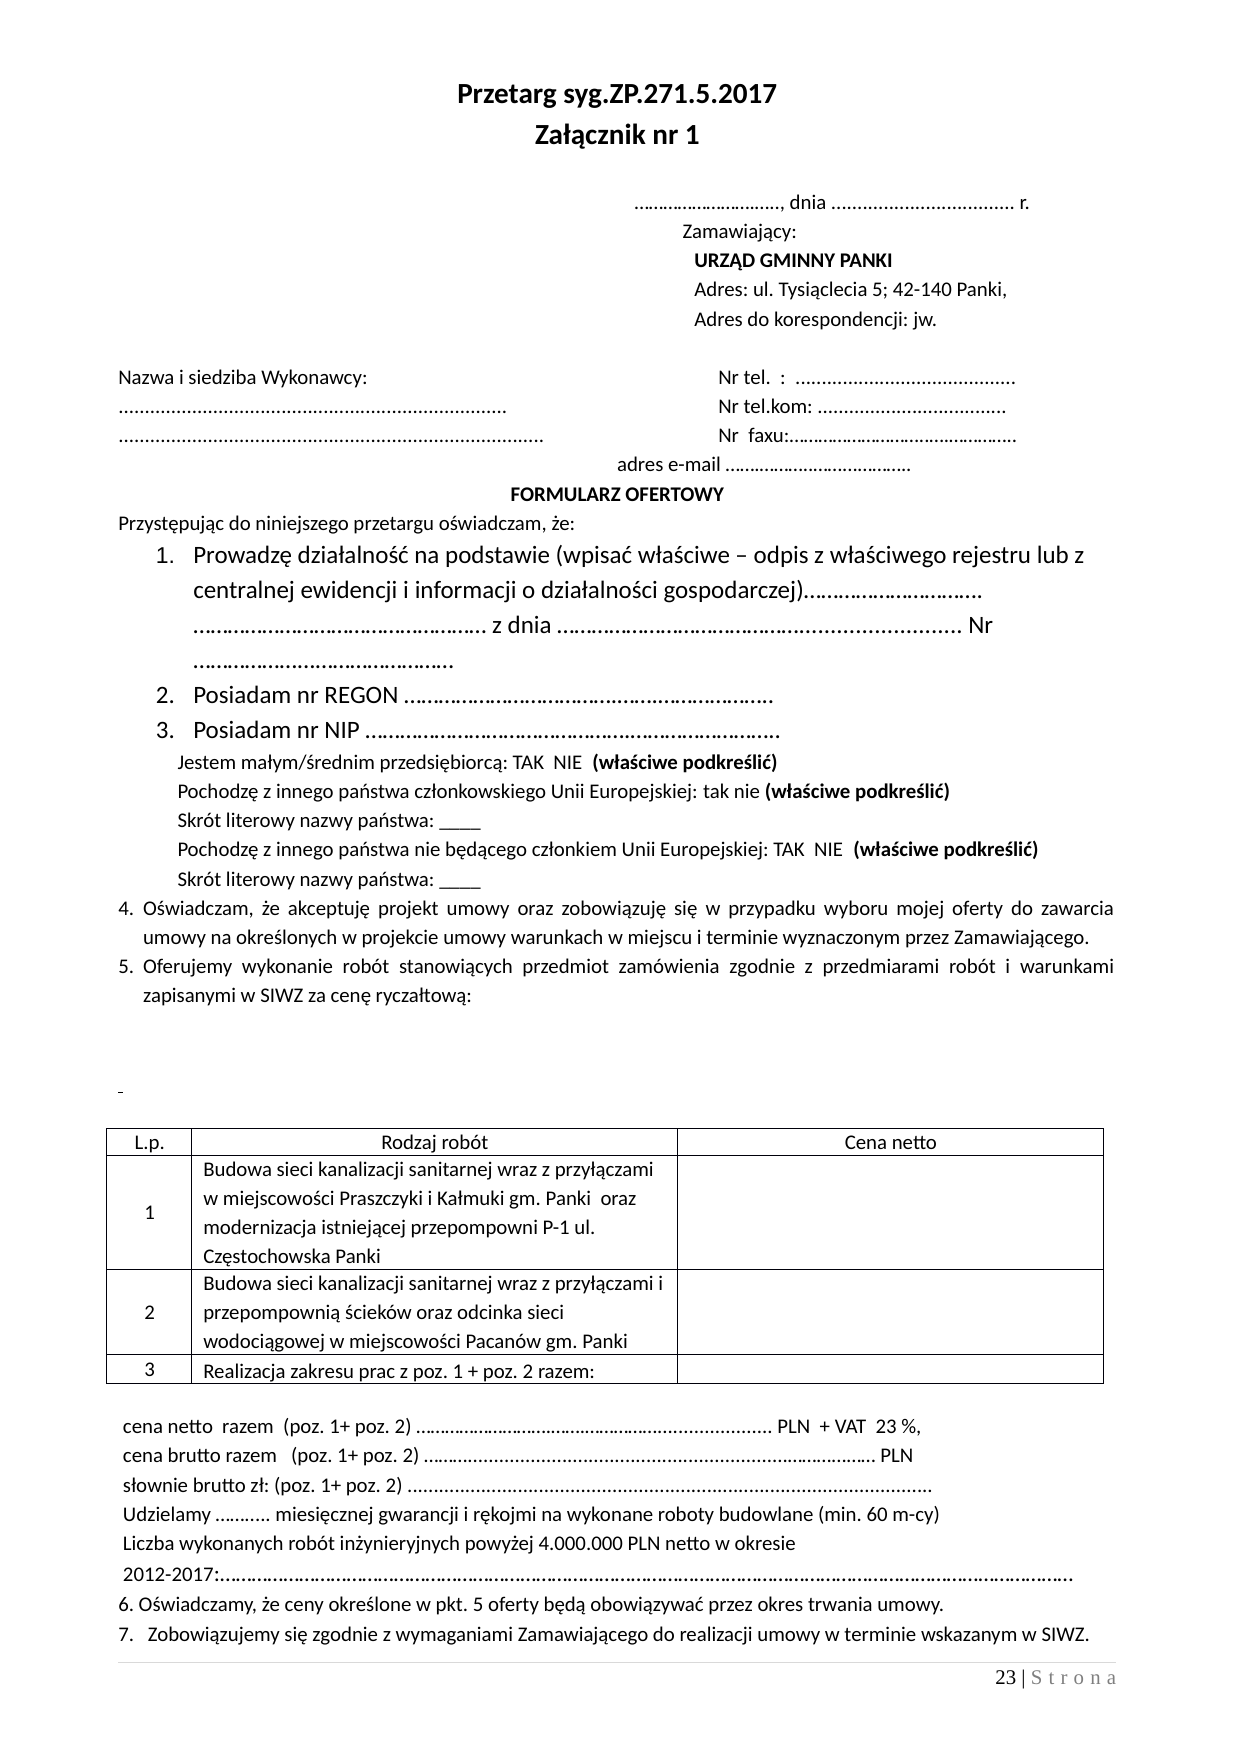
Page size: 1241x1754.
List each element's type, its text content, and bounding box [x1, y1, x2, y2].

text 6. Oświadczamy, że ceny określone w pkt. 5 oferty będą obowiązywać przez okres trwania umowy. [118, 1592, 1116, 1617]
text Przystępując do niniejszego przetargu oświadczam, że: [118, 510, 1116, 535]
text ................................................................................. Nr faxu:………………………..….………….. [118, 422, 1116, 448]
table_cell Budowa sieci kanalizacji sanitarnej wraz z przyłączami i przepompownią ścieków oraz odcinka sieci wodociągowej w miejscowości Pacanów gm. Panki [192, 1270, 677, 1353]
text Nazwa i siedziba Wykonawcy: Nr tel. : .......................................... [118, 364, 1116, 389]
text Pochodzę z innego państwa nie będącego członkiem Unii Europejskiej: TAK NIE (właściwe podkreślić) [177, 837, 1116, 862]
text FORMULARZ OFERTOWY [118, 481, 1116, 506]
table_cell 3 [107, 1355, 191, 1383]
text adres e-mail …….………..……...……….. [118, 452, 1116, 477]
table_header L.p. [107, 1129, 191, 1155]
text Liczba wykonanych robót inżynieryjnych powyżej 4.000.000 PLN netto w okresie [118, 1530, 1116, 1556]
text 7. Zobowiązujemy się zgodnie z wymaganiami Zamawiającego do realizacji umowy w terminie wskazanym w SIWZ. [118, 1621, 1116, 1646]
table_cell Realizacja zakresu prac z poz. 1 + poz. 2 razem: [192, 1355, 677, 1383]
table_header Cena netto [678, 1129, 1103, 1155]
table_cell [678, 1156, 1103, 1269]
text cena brutto razem (poz. 1+ poz. 2) ……….............................................................………...…… PLN [118, 1443, 1116, 1468]
text Skrót literowy nazwy państwa: ____ [177, 866, 1116, 891]
text 2012-2017:……………………………………………………………………………………………………………………………………………… [118, 1559, 1116, 1587]
text Adres do korespondencji: jw. [694, 306, 1116, 331]
text 5. Oferujemy wykonanie robót stanowiących przedmiot zamówienia zgodnie z przedmiarami robót i warunkami zapisanymi w SIWZ za cenę ryczałtową: [118, 953, 1116, 1008]
list Posiadam nr NIP ……………………………………….…………………….. [156, 714, 1116, 744]
table_header Rodzaj robót [192, 1129, 677, 1155]
list Prowadzę działalność na podstawie (wpisać właściwe – odpis z właściwego rejestru lub z centralnej ewidencji i informacji o działalności gospodarczej)………………………….…………………………………………… z dnia …………………………………….......................... Nr ………………...…………………… [156, 539, 1116, 674]
text Skrót literowy nazwy państwa: ____ [177, 807, 1116, 833]
text 4. Oświadczam, że akceptuję projekt umowy oraz zobowiązuję się w przypadku wyboru mojej oferty do zawarcia umowy na określonych w projekcie umowy warunkach w miejscu i terminie wyznaczonym przez Zamawiającego. [118, 895, 1116, 949]
text .......................................................................... Nr tel.kom: .................................... [118, 393, 1116, 419]
text Udzielamy ……..... miesięcznej gwarancji i rękojmi na wykonane roboty budowlane (min. 60 m-cy) [118, 1501, 1116, 1526]
text Adres: ul. Tysiąclecia 5; 42-140 Panki, [694, 277, 1116, 302]
text Zamawiający: [118, 218, 1116, 244]
table_cell 1 [107, 1156, 191, 1269]
list Posiadam nr REGON ……………………………….…….……………….. [156, 679, 1116, 709]
table_cell Budowa sieci kanalizacji sanitarnej wraz z przyłączami w miejscowości Praszczyki i Kałmuki gm. Panki oraz modernizacja istniejącej przepompowni P-1 ul. Częstochowska Panki [192, 1156, 677, 1269]
text Przetarg syg.ZP.271.5.2017 [118, 75, 1116, 111]
text słownie brutto zł: (poz. 1+ poz. 2) .................................................................................................... [118, 1472, 1116, 1497]
table_cell [678, 1355, 1103, 1383]
text cena netto razem (poz. 1+ poz. 2) ……………………….…….……………...................... PLN + VAT 23 %, [118, 1413, 1116, 1439]
text Załącznik nr 1 [118, 116, 1116, 152]
table_cell 2 [107, 1270, 191, 1353]
text …………………….….., dnia ................................... r. [561, 189, 1116, 214]
text Jestem małym/średnim przedsiębiorcą: TAK NIE (właściwe podkreślić) [177, 749, 1116, 774]
text Pochodzę z innego państwa członkowskiego Unii Europejskiej: tak nie (właściwe podkreślić) [177, 778, 1116, 804]
text URZĄD GMINNY PANKI [694, 247, 1116, 273]
table_cell [678, 1270, 1103, 1353]
